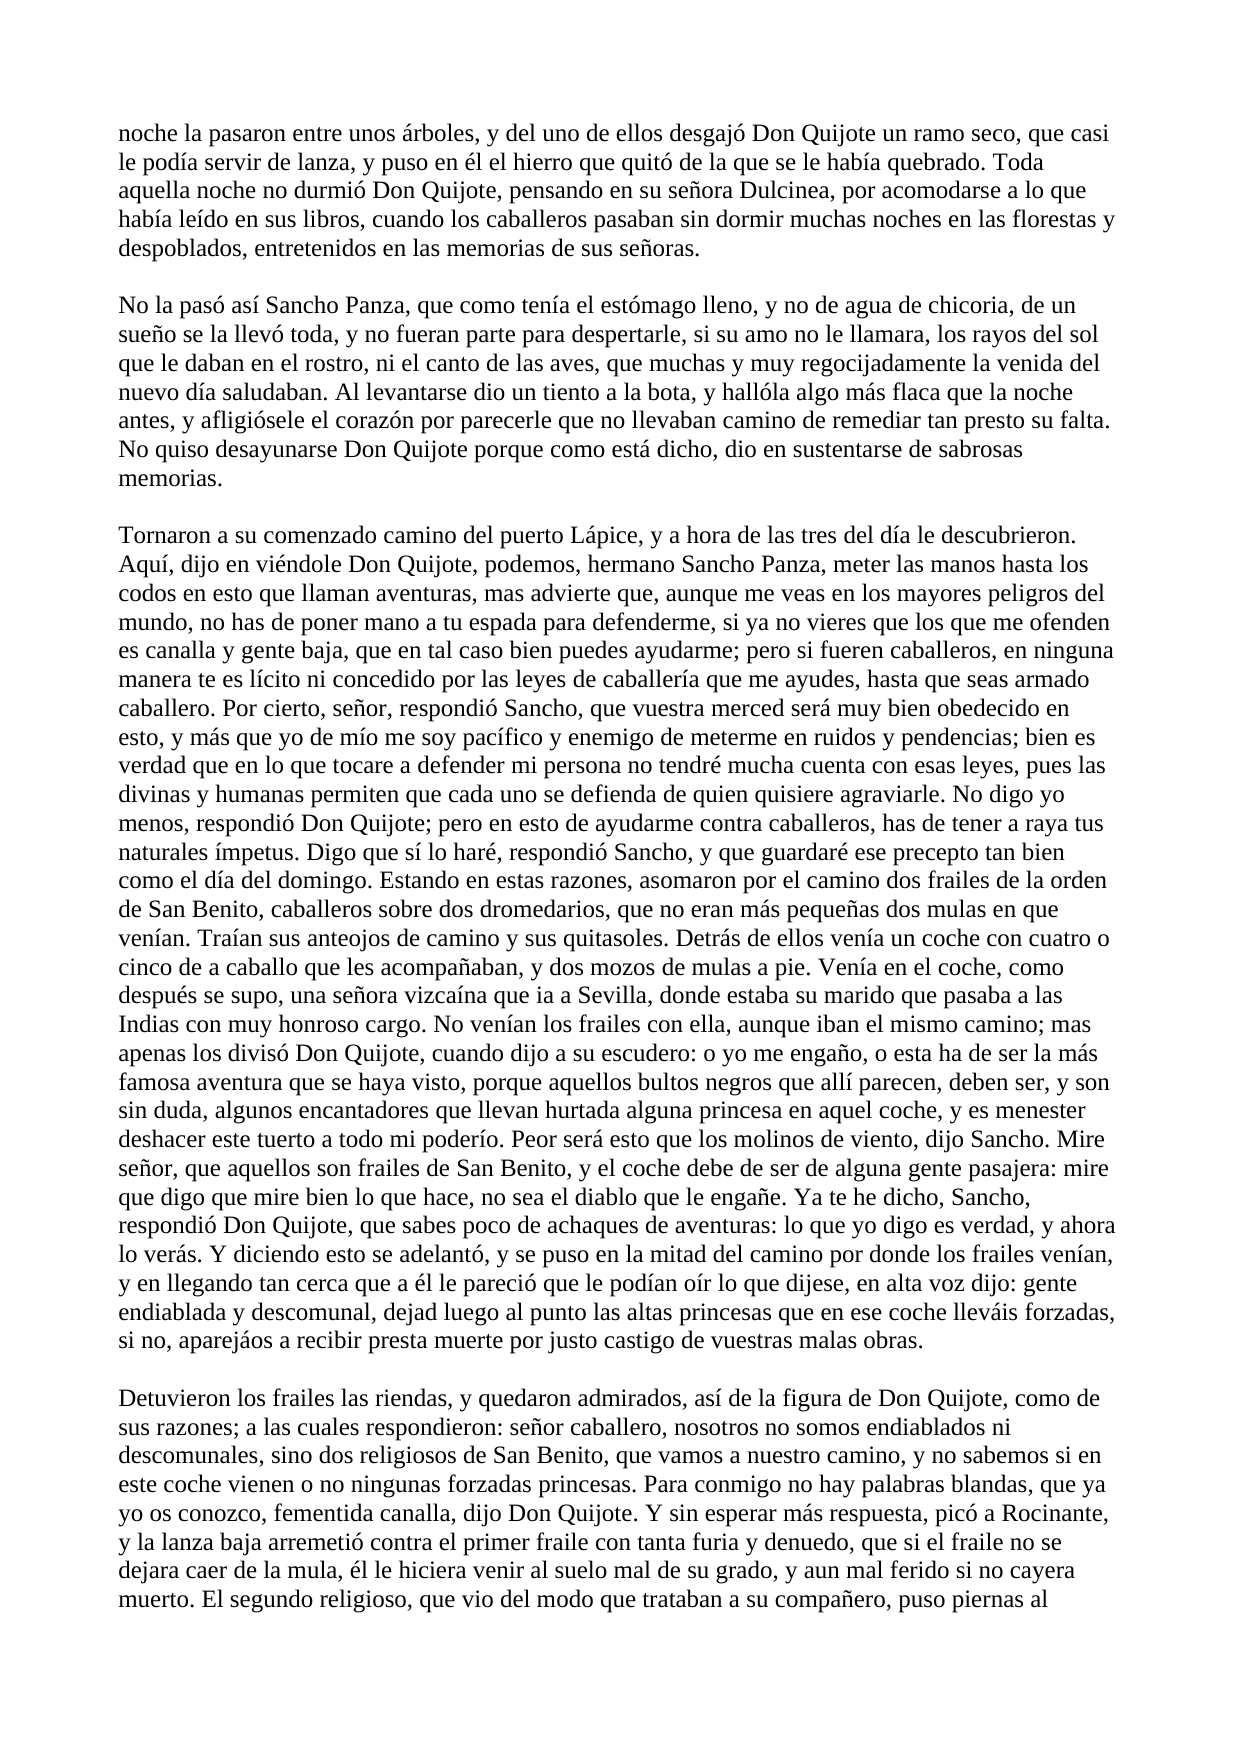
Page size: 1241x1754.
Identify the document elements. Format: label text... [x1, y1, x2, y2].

text Tornaron a su comenzado camino del puerto Lápice, y a hora de las tres del día le descubrieron. Aquí, dijo en viéndole Don Quijote, podemos, hermano Sancho Panza, meter las manos hasta los codos en esto que llaman aventuras, mas advierte que, aunque me veas en los mayores peligros del mundo, no has de poner mano a tu espada para defenderme, si ya no vieres que los que me ofenden es canalla y gente baja, que en tal caso bien puedes ayudarme; pero si fueren caballeros, en ninguna manera te es lícito ni concedido por las leyes de caballería que me ayudes, hasta que seas armado caballero. Por cierto, señor, respondió Sancho, que vuestra merced será muy bien obedecido en esto, y más que yo de mío me soy pacífico y enemigo de meterme en ruidos y pendencias; bien es verdad que en lo que tocare a defender mi persona no tendré mucha cuenta con esas leyes, pues las divinas y humanas permiten que cada uno se defienda de quien quisiere agraviarle. No digo yo menos, respondió Don Quijote; pero en esto de ayudarme contra caballeros, has de tener a raya tus naturales ímpetus. Digo que sí lo haré, respondió Sancho, y que guardaré ese precepto tan bien como el día del domingo. Estando en estas razones, asomaron por el camino dos frailes de la orden de San Benito, caballeros sobre dos dromedarios, que no eran más pequeñas dos mulas en que venían. Traían sus anteojos de camino y sus quitasoles. Detrás de ellos venía un coche con cuatro o cinco de a caballo que les acompañaban, y dos mozos de mulas a pie. Venía en el coche, como después se supo, una señora vizcaína que ia a Sevilla, donde estaba su marido que pasaba a las Indias con muy honroso cargo. No venían los frailes con ella, aunque iban el mismo camino; mas apenas los divisó Don Quijote, cuando dijo a su escudero: o yo me engaño, o esta ha de ser la más famosa aventura que se haya visto, porque aquellos bultos negros que allí parecen, deben ser, y son sin duda, algunos encantadores que llevan hurtada alguna princesa en aquel coche, y es menester deshacer este tuerto a todo mi poderío. Peor será esto que los molinos de viento, dijo Sancho. Mire señor, que aquellos son frailes de San Benito, y el coche debe de ser de alguna gente pasajera: mire que digo que mire bien lo que hace, no sea el diablo que le engañe. Ya te he dicho, Sancho, respondió Don Quijote, que sabes poco de achaques de aventuras: lo que yo digo es verdad, y ahora lo verás. Y diciendo esto se adelantó, y se puso en la mitad del camino por donde los frailes venían, y en llegando tan cerca que a él le pareció que le podían oír lo que dijese, en alta voz dijo: gente endiablada y descomunal, dejad luego al punto las altas princesas que en ese coche lleváis forzadas, si no, aparejáos a recibir presta muerte por justo castigo de vuestras malas obras. [118, 521, 1122, 1354]
text Detuvieron los frailes las riendas, y quedaron admirados, así de la figura de Don Quijote, como de sus razones; a las cuales respondieron: señor caballero, nosotros no somos endiablados ni descomunales, sino dos religiosos de San Benito, que vamos a nuestro camino, y no sabemos si en este coche vienen o no ningunas forzadas princesas. Para conmigo no hay palabras blandas, que ya yo os conozco, fementida canalla, dijo Don Quijote. Y sin esperar más respuesta, picó a Rocinante, y la lanza baja arremetió contra el primer fraile con tanta furia y denuedo, que si el fraile no se dejara caer de la mula, él le hiciera venir al suelo mal de su grado, y aun mal ferido si no cayera muerto. El segundo religioso, que vio del modo que trataban a su compañero, puso piernas al [118, 1383, 1122, 1613]
text No la pasó así Sancho Panza, que como tenía el estómago lleno, y no de agua de chicoria, de un sueño se la llevó toda, y no fueran parte para despertarle, si su amo no le llamara, los rayos del sol que le daban en el rostro, ni el canto de las aves, que muchas y muy regocijadamente la venida del nuevo día saludaban. Al levantarse dio un tiento a la bota, y hallóla algo más flaca que la noche antes, y afligiósele el corazón por parecerle que no llevaban camino de remediar tan presto su falta. No quiso desayunarse Don Quijote porque como está dicho, dio en sustentarse de sabrosas memorias. [118, 291, 1122, 492]
text noche la pasaron entre unos árboles, y del uno de ellos desgajó Don Quijote un ramo seco, que casi le podía servir de lanza, y puso en él el hierro que quitó de la que se le había quebrado. Toda aquella noche no durmió Don Quijote, pensando en su señora Dulcinea, por acomodarse a lo que había leído en sus libros, cuando los caballeros pasaban sin dormir muchas noches en las florestas y despoblados, entretenidos en las memorias de sus señoras. [118, 118, 1122, 262]
